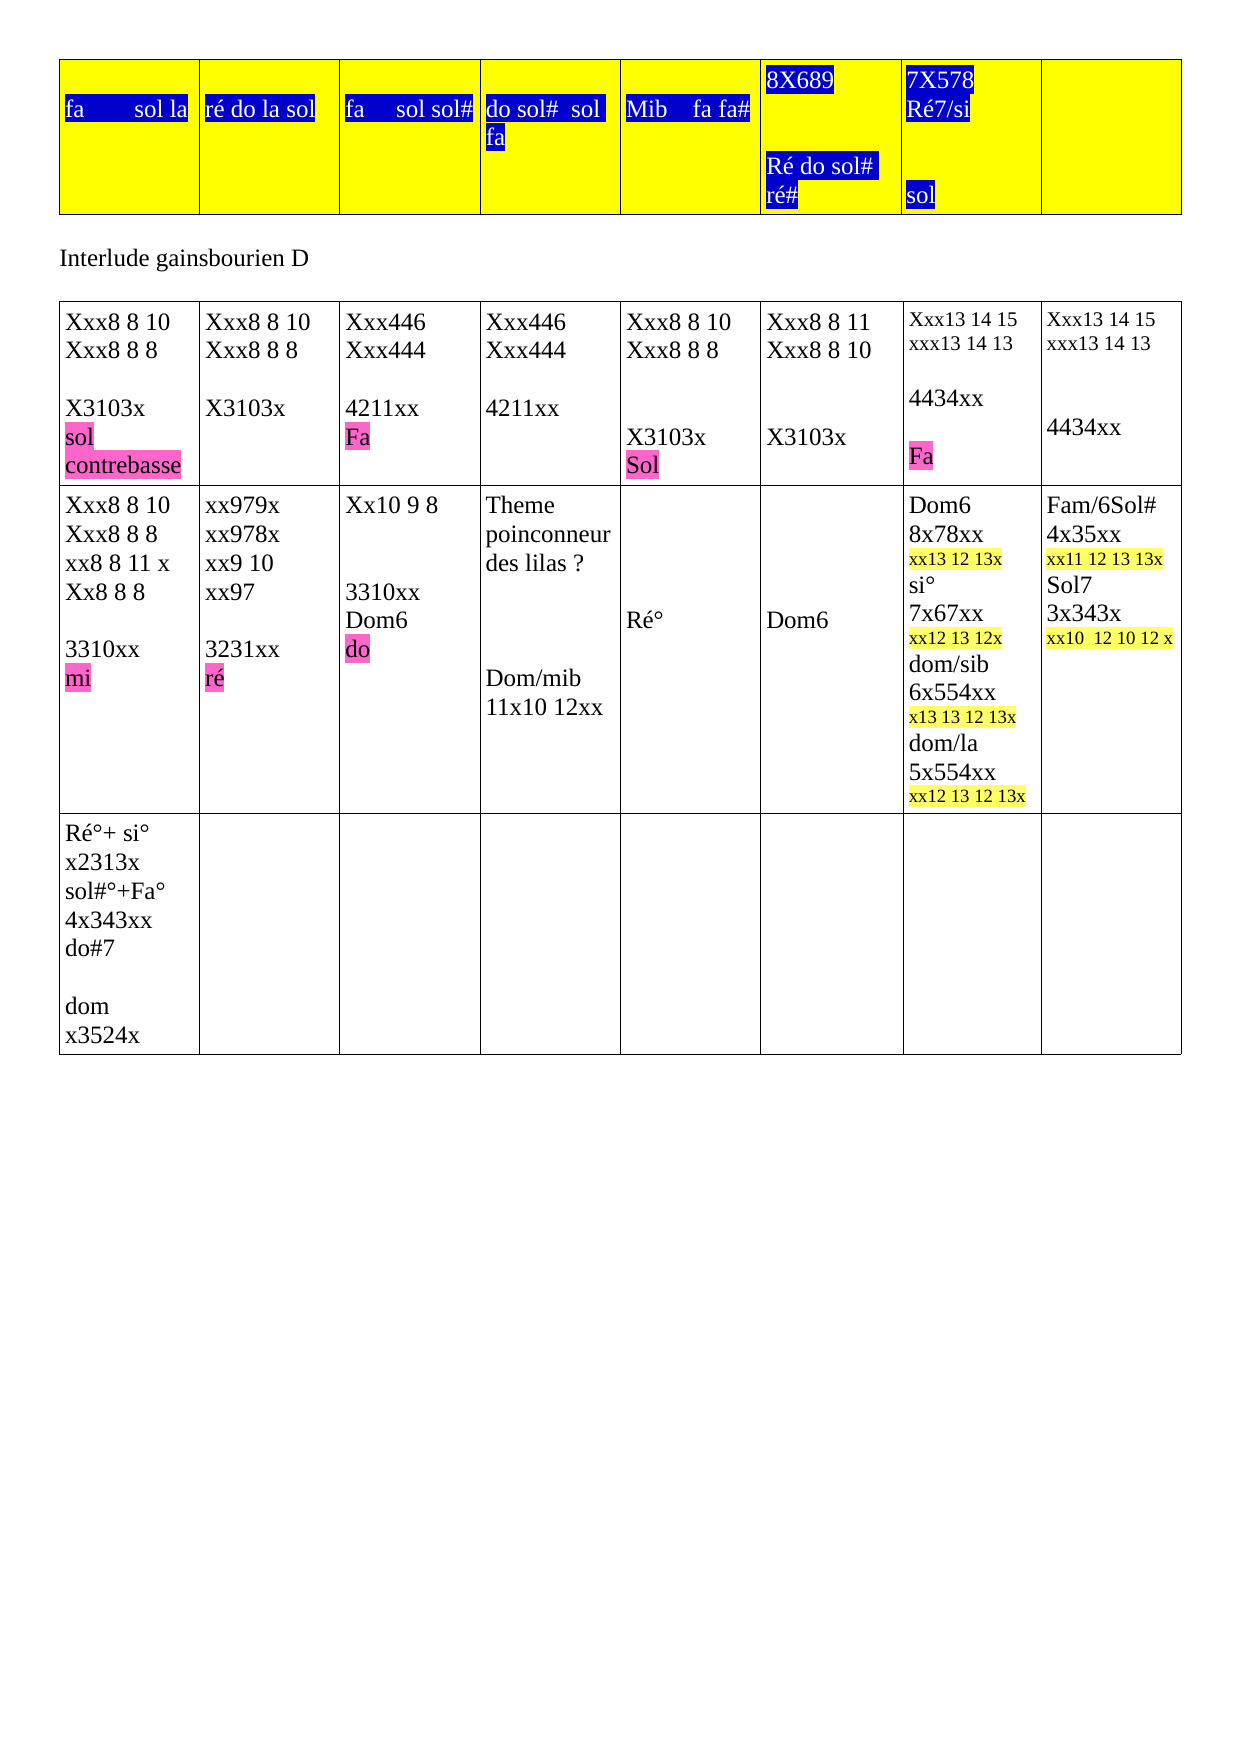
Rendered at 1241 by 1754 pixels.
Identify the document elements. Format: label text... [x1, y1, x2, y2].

table_cell do sol# sol fa [481, 60, 620, 214]
table_cell [761, 814, 903, 1054]
table_header Xxx13 14 15 xxx13 14 13 4434xx Fa [904, 302, 1041, 485]
table_cell ré do la sol [200, 60, 339, 214]
table_cell [340, 814, 480, 1054]
table_cell Ré°+ si° x2313x sol#°+Fa° 4x343xx do#7 dom x3524x [60, 814, 199, 1054]
table_cell [621, 814, 760, 1054]
table_cell Dom6 8x78xx xx13 12 13x si° 7x67xx xx12 13 12x dom/sib 6x554xx x13 13 12 13x dom/la 5x554xx xx12 13 12 13x [904, 486, 1041, 813]
table_cell Ré° [621, 486, 760, 813]
table_header Xxx8 8 11 Xxx8 8 10 X3103x [761, 302, 903, 485]
table_cell Theme poinconneur des lilas ? Dom/mib 11x10 12xx [481, 486, 620, 813]
table_cell fa sol sol# [340, 60, 480, 214]
table_cell fa sol la [60, 60, 199, 214]
text Interlude gainsbourien D [59, 243, 1181, 272]
table_header Xxx446 Xxx444 4211xx Fa [340, 302, 480, 485]
table_cell [904, 814, 1041, 1054]
table_cell [200, 814, 339, 1054]
table_cell 7X578 Ré7/si sol [902, 60, 1041, 214]
table_cell Fam/6Sol# 4x35xx xx11 12 13 13x Sol7 3x343x xx10 12 10 12 x [1042, 486, 1181, 813]
table_cell [1042, 814, 1181, 1054]
table_cell Mib fa fa# [621, 60, 760, 214]
table_cell Dom6 [761, 486, 903, 813]
table_header Xxx13 14 15 xxx13 14 13 4434xx [1042, 302, 1181, 485]
table_cell [481, 814, 620, 1054]
table_cell 8X689 Ré do sol# ré# [761, 60, 901, 214]
table_header Xxx8 8 10 Xxx8 8 8 X3103x [200, 302, 339, 485]
table_header Xxx8 8 10 Xxx8 8 8 X3103x sol contrebasse [60, 302, 199, 485]
table_cell Xxx8 8 10 Xxx8 8 8 xx8 8 11 x Xx8 8 8 3310xx mi [60, 486, 199, 813]
table_cell [1042, 60, 1181, 214]
table_header Xxx8 8 10 Xxx8 8 8 X3103x Sol [621, 302, 760, 485]
table_cell Xx10 9 8 3310xx Dom6 do [340, 486, 480, 813]
table_header Xxx446 Xxx444 4211xx [481, 302, 620, 485]
table_cell xx979x xx978x xx9 10 xx97 3231xx ré [200, 486, 339, 813]
